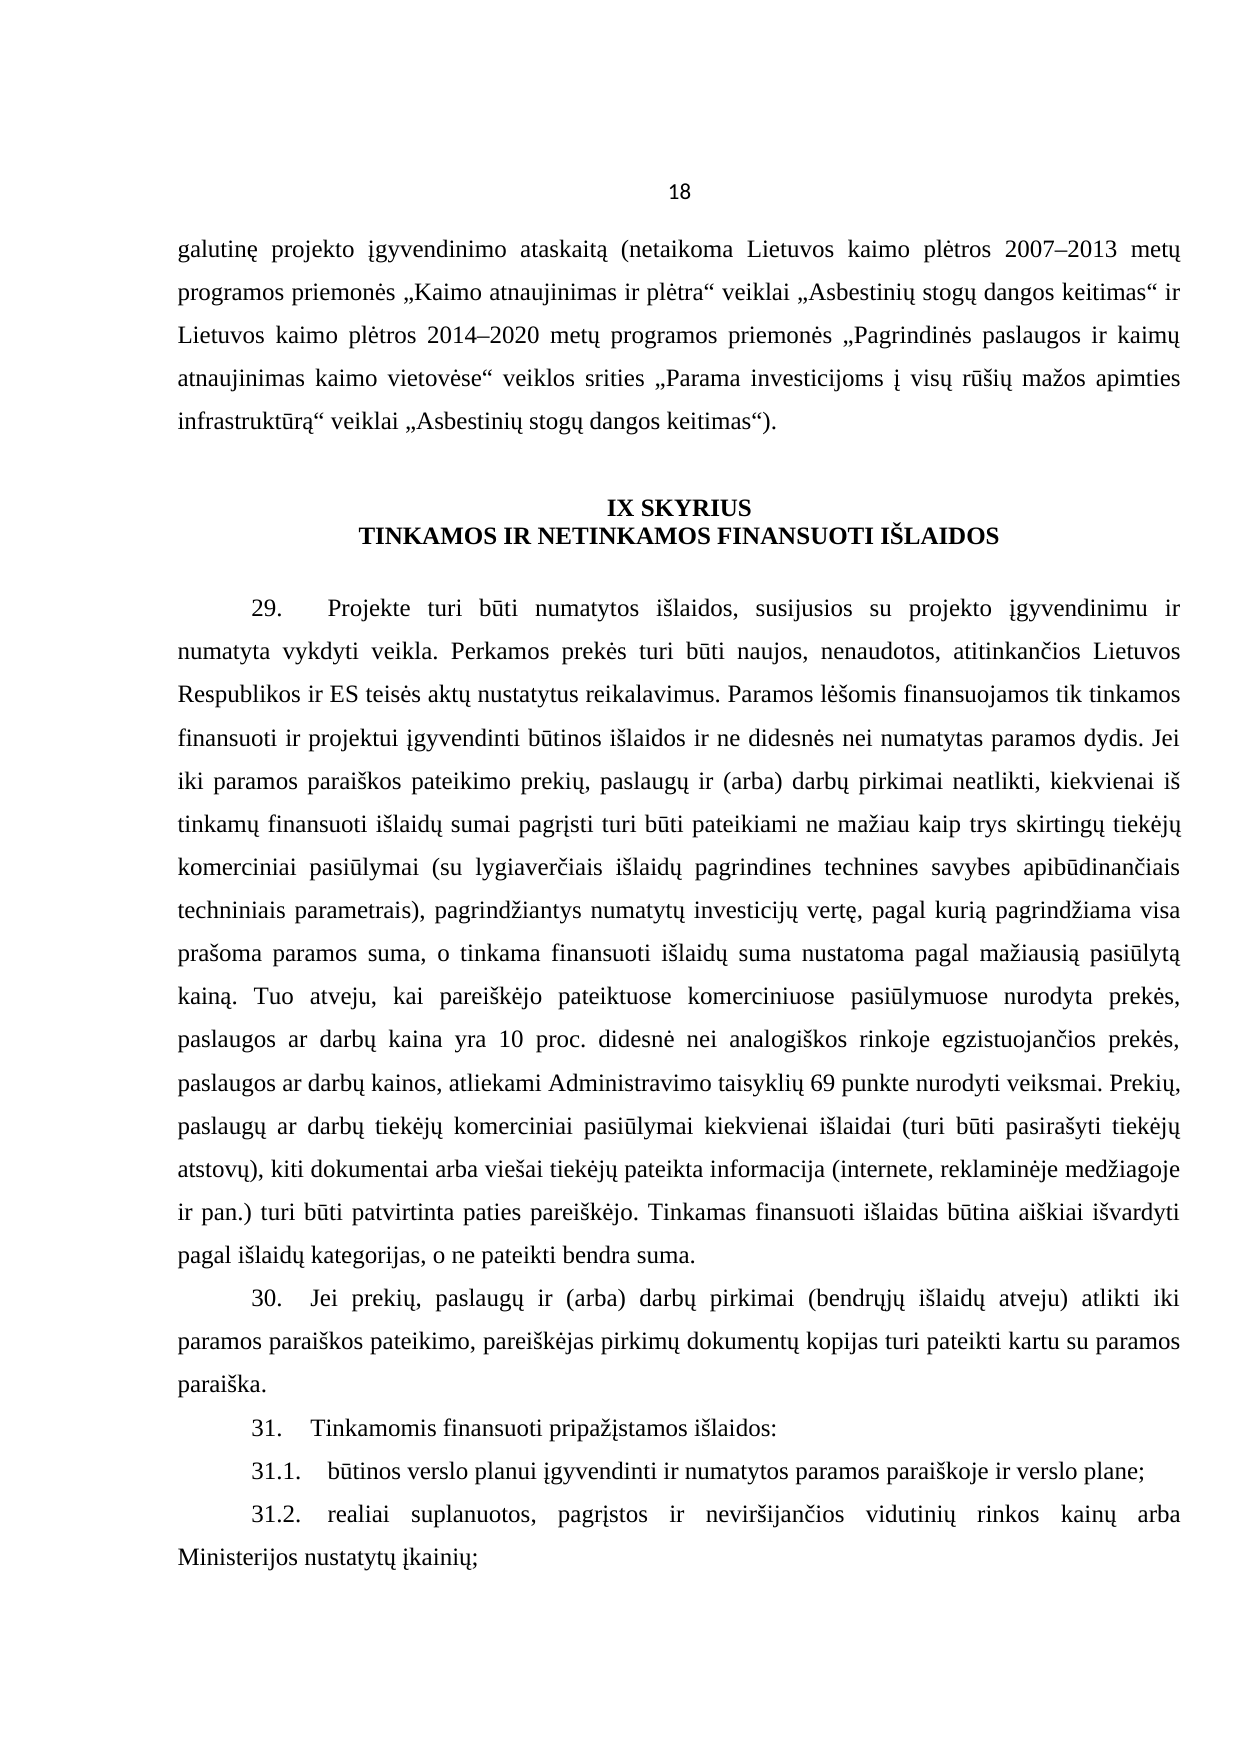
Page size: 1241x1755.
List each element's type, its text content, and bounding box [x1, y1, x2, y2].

text IX SKYRIUS [177, 493, 1181, 521]
text 29. Projekte turi būti numatytos išlaidos, susijusios su projekto įgyvendinimu ir numatyta vykdyti veikla. Perkamos prekės turi būti naujos, nenaudotos, atitinkančios Lietuvos Respublikos ir ES teisės aktų nustatytus reikalavimus. Paramos lėšomis finansuojamos tik tinkamos finansuoti ir projektui įgyvendinti būtinos išlaidos ir ne didesnės nei numatytas paramos dydis. Jei iki paramos paraiškos pateikimo prekių, paslaugų ir (arba) darbų pirkimai neatlikti, kiekvienai iš tinkamų finansuoti išlaidų sumai pagrįsti turi būti pateikiami ne mažiau kaip trys skirtingų tiekėjų komerciniai pasiūlymai (su lygiaverčiais išlaidų pagrindines technines savybes apibūdinančiais techniniais parametrais), pagrindžiantys numatytų investicijų vertę, pagal kurią pagrindžiama visa prašoma paramos suma, o tinkama finansuoti išlaidų suma nustatoma pagal mažiausią pasiūlytą kainą. Tuo atveju, kai pareiškėjo pateiktuose komerciniuose pasiūlymuose nurodyta prekės, paslaugos ar darbų kaina yra 10 proc. didesnė nei analogiškos rinkoje egzistuojančios prekės, paslaugos ar darbų kainos, atliekami Administravimo taisyklių 69 punkte nurodyti veiksmai. Prekių, paslaugų ar darbų tiekėjų komerciniai pasiūlymai kiekvienai išlaidai (turi būti pasirašyti tiekėjų atstovų), kiti dokumentai arba viešai tiekėjų pateikta informacija (internete, reklaminėje medžiagoje ir pan.) turi būti patvirtinta paties pareiškėjo. Tinkamas finansuoti išlaidas būtina aiškiai išvardyti pagal išlaidų kategorijas, o ne pateikti bendra suma. [177, 593, 1181, 1269]
text TINKAMOS IR NETINKAMOS FINANSUOTI IŠLAIDOS [177, 521, 1181, 550]
text 31.2. realiai suplanuotos, pagrįstos ir neviršijančios vidutinių rinkos kainų arba Ministerijos nustatytų įkainių; [177, 1499, 1181, 1571]
text galutinę projekto įgyvendinimo ataskaitą (netaikoma Lietuvos kaimo plėtros 2007–2013 metų programos priemonės „Kaimo atnaujinimas ir plėtra“ veiklai „Asbestinių stogų dangos keitimas“ ir Lietuvos kaimo plėtros 2014–2020 metų programos priemonės „Pagrindinės paslaugos ir kaimų atnaujinimas kaimo vietovėse“ veiklos srities „Parama investicijoms į visų rūšių mažos apimties infrastruktūrą“ veiklai „Asbestinių stogų dangos keitimas“). [177, 234, 1181, 435]
text 30. Jei prekių, paslaugų ir (arba) darbų pirkimai (bendrųjų išlaidų atveju) atlikti iki paramos paraiškos pateikimo, pareiškėjas pirkimų dokumentų kopijas turi pateikti kartu su paramos paraiška. [177, 1283, 1181, 1398]
text 31.1. būtinos verslo planui įgyvendinti ir numatytos paramos paraiškoje ir verslo plane; [177, 1456, 1181, 1484]
text 31. Tinkamomis finansuoti pripažįstamos išlaidos: [177, 1413, 1181, 1441]
